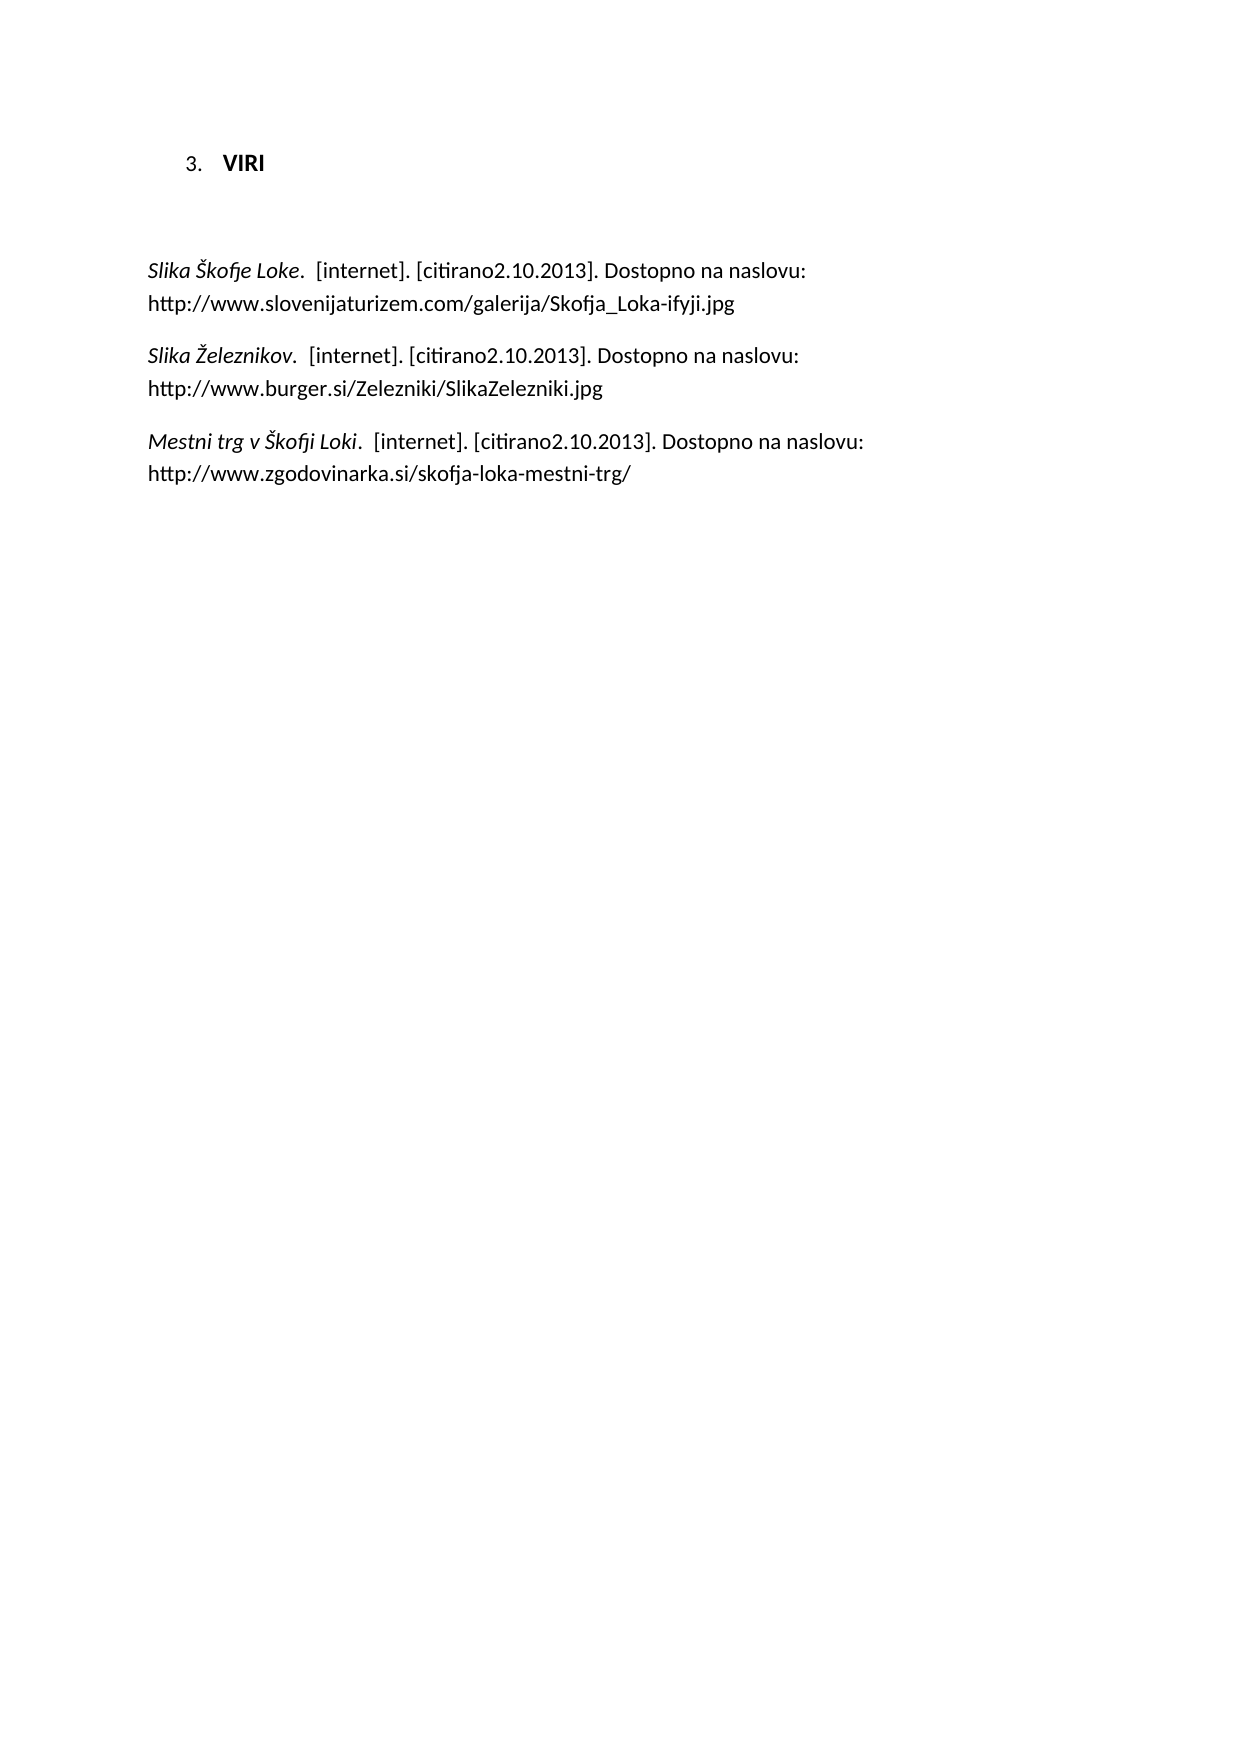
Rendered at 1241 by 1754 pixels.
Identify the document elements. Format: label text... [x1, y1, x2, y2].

text Slika Železnikov. [internet]. [citirano2.10.2013]. Dostopno na naslovu: http://www.burger.si/Zelezniki/SlikaZelezniki.jpg [148, 342, 1093, 402]
list VIRI [185, 148, 1093, 178]
text Mestni trg v Škofji Loki. [internet]. [citirano2.10.2013]. Dostopno na naslovu: http://www.zgodovinarka.si/skofja-loka-mestni-trg/ [148, 427, 1093, 487]
text Slika Škofje Loke. [internet]. [citirano2.10.2013]. Dostopno na naslovu: http://www.slovenijaturizem.com/galerija/Skofja_Loka-ifyji.jpg [148, 256, 1093, 317]
